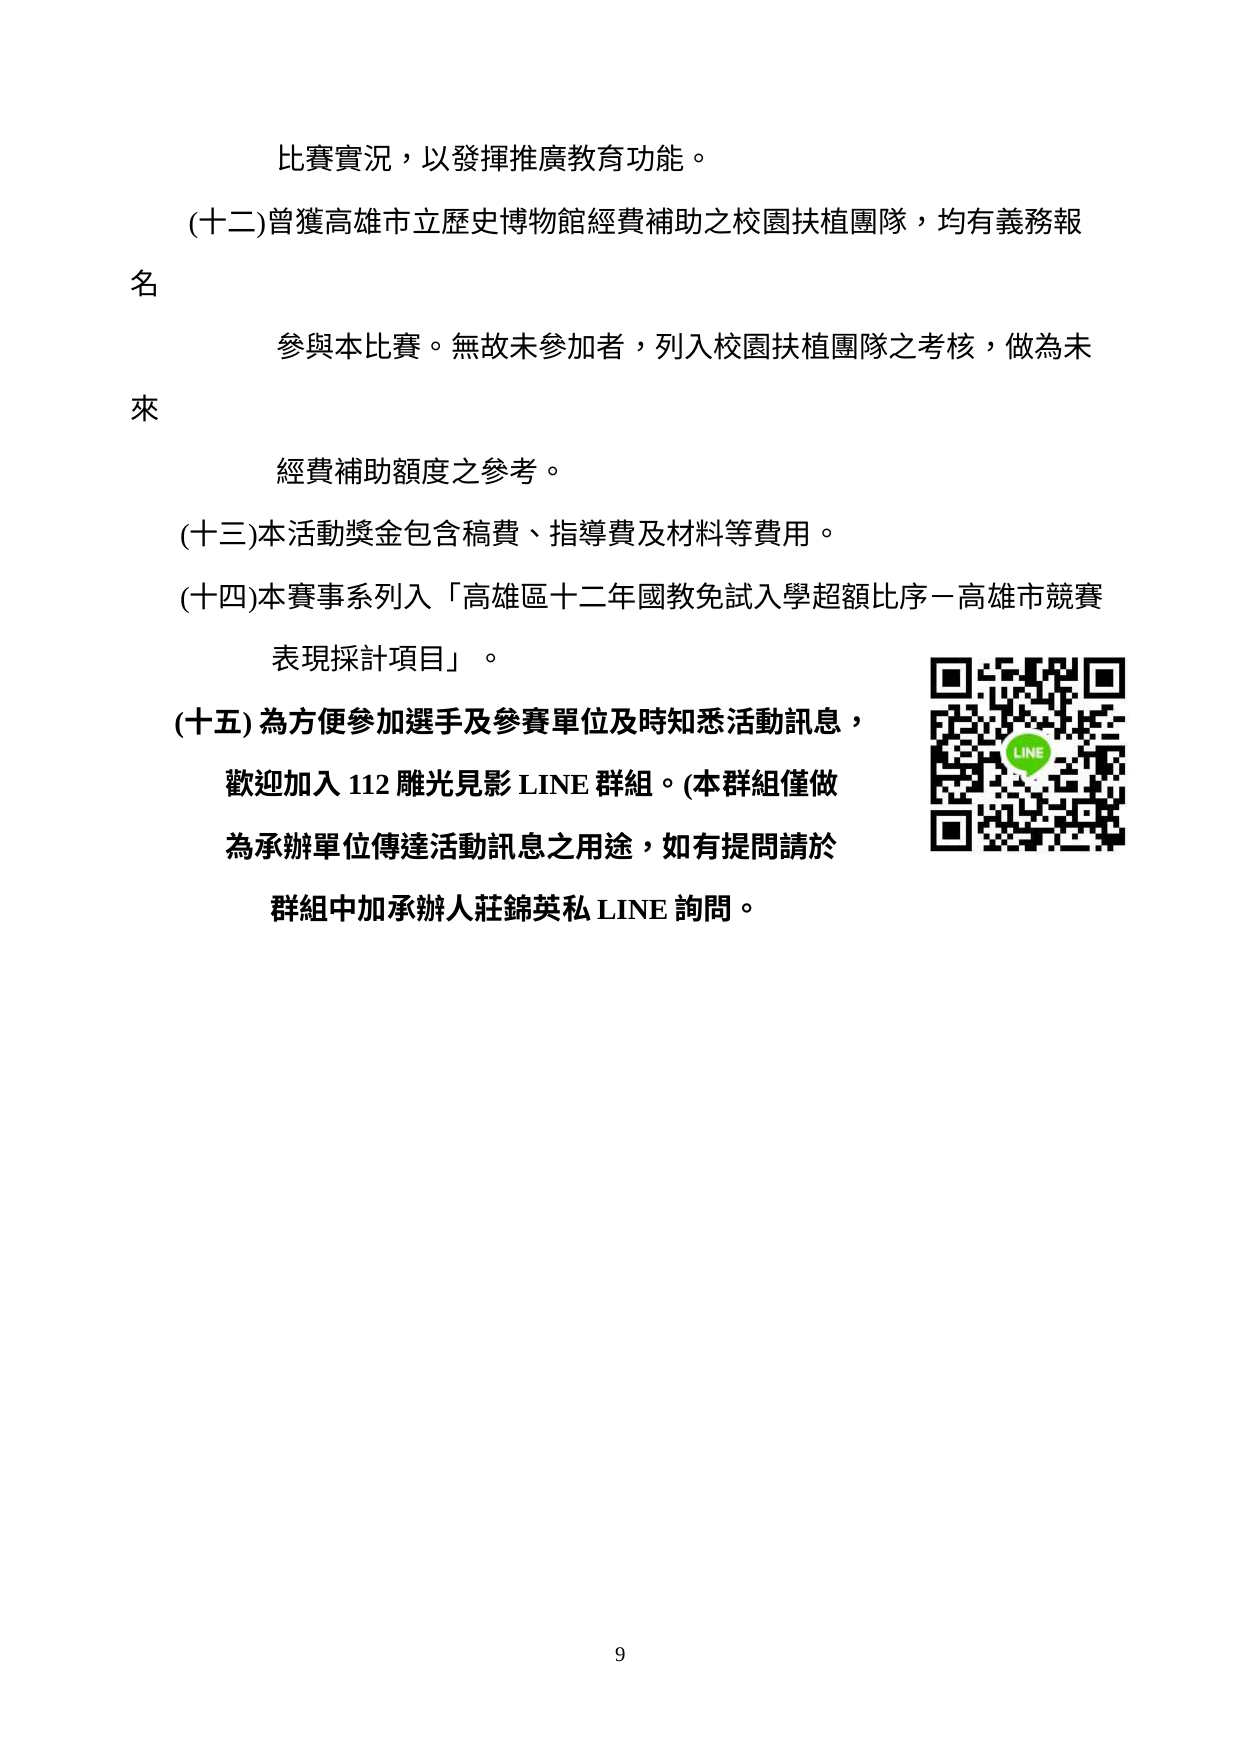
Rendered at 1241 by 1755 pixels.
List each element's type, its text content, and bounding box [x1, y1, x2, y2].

text (十五) 為方便參加選手及參賽單位及時知悉活動訊息， [174, 678, 893, 740]
text 表現採計項目」。 [242, 615, 1110, 678]
text 為承辦單位傳達活動訊息之用途，如有提問請於 [174, 803, 893, 865]
text (十三)本活動獎金包含稿費、指導費及材料等費用。 [180, 490, 1110, 553]
text 經費補助額度之參考。 [130, 428, 1110, 490]
text (十四)本賽事系列入「高雄區十二年國教免試入學超額比序－高雄市競賽 [180, 553, 1110, 615]
text 群組中加承辦人莊錦英私LINE詢問。 [242, 865, 1110, 928]
text 歡迎加入112雕光見影LINE群組。(本群組僅做 [174, 740, 893, 803]
text 參與本比賽。無故未參加者，列入校園扶植團隊之考核，做為未來 [130, 303, 1110, 428]
text (十二)曾獲高雄市立歷史博物館經費補助之校園扶植團隊，均有義務報名 [130, 178, 1110, 303]
text 比賽實況，以發揮推廣教育功能。 [130, 115, 1110, 178]
